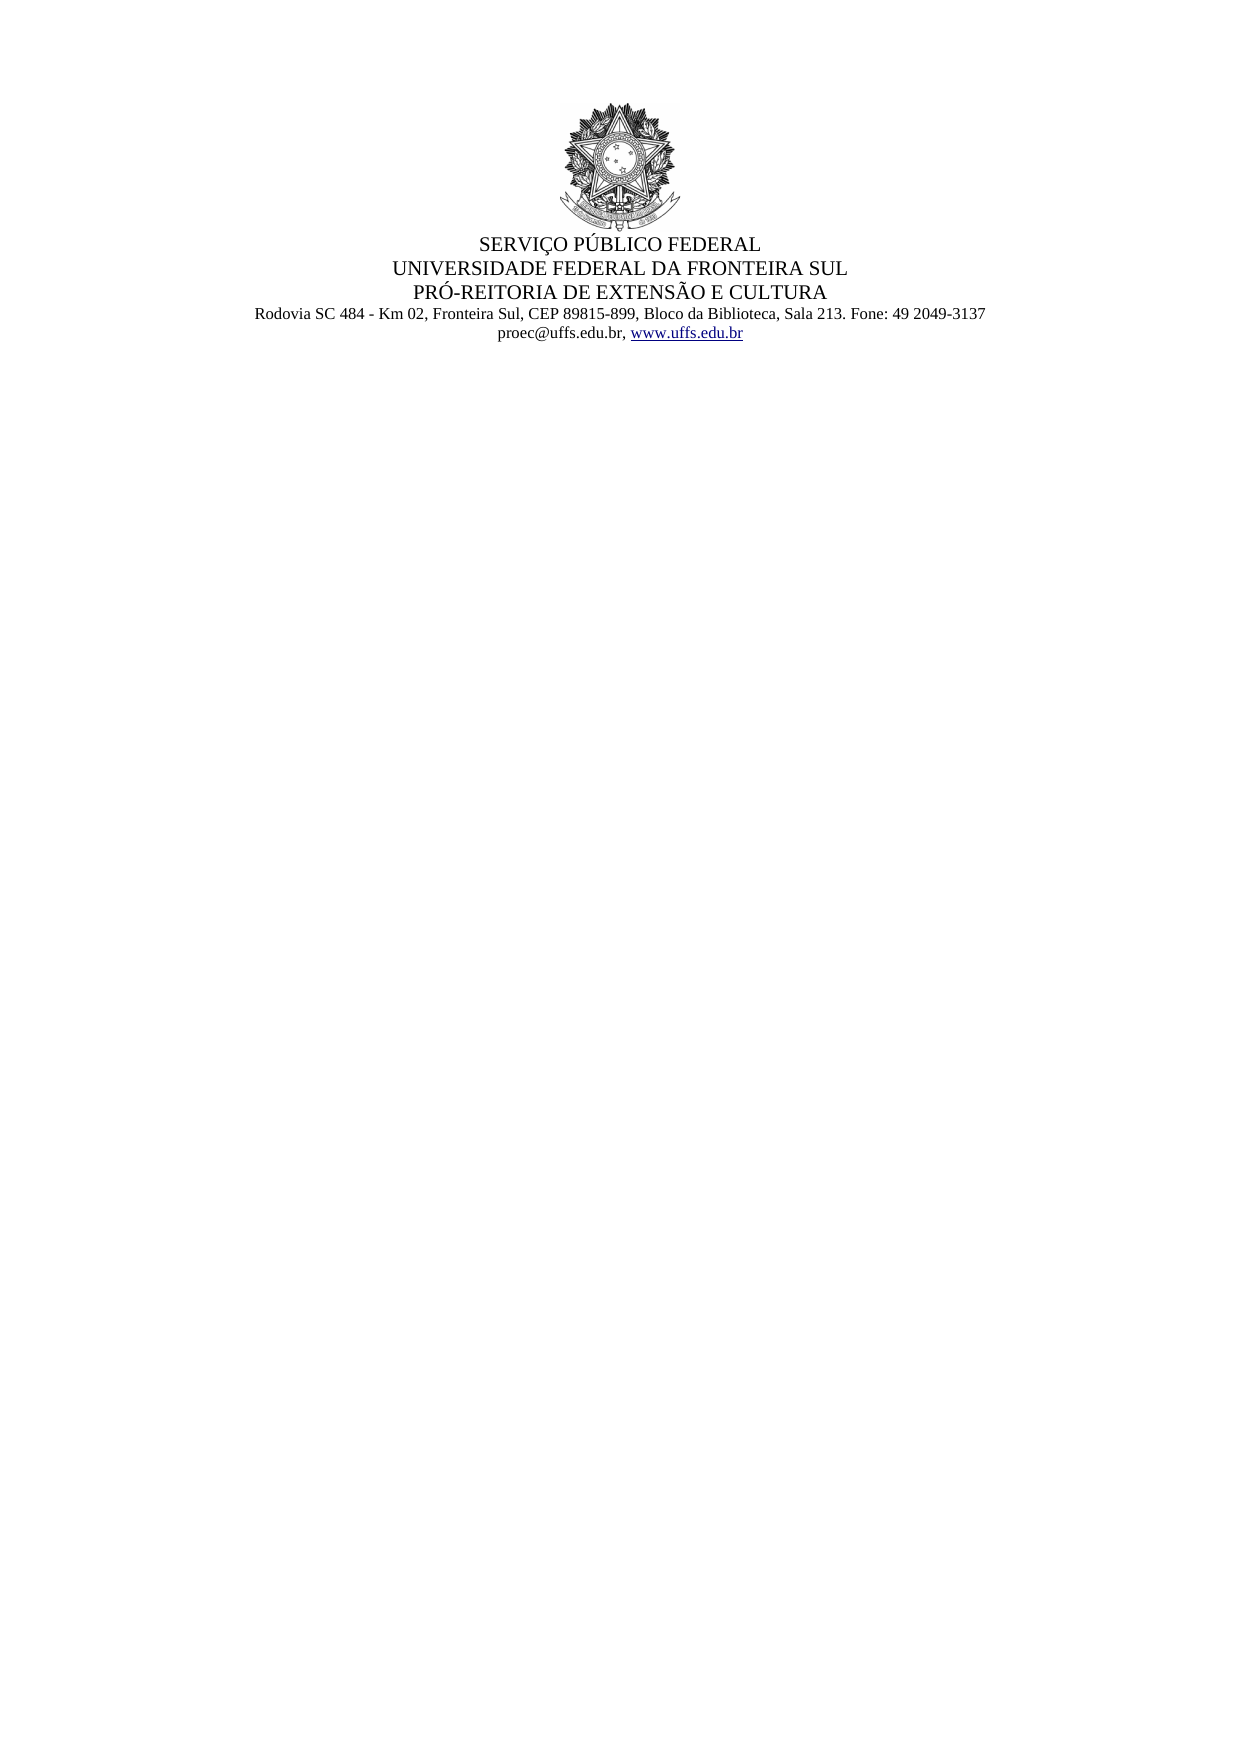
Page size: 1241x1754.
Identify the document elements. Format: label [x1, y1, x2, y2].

picture [560, 103, 681, 232]
